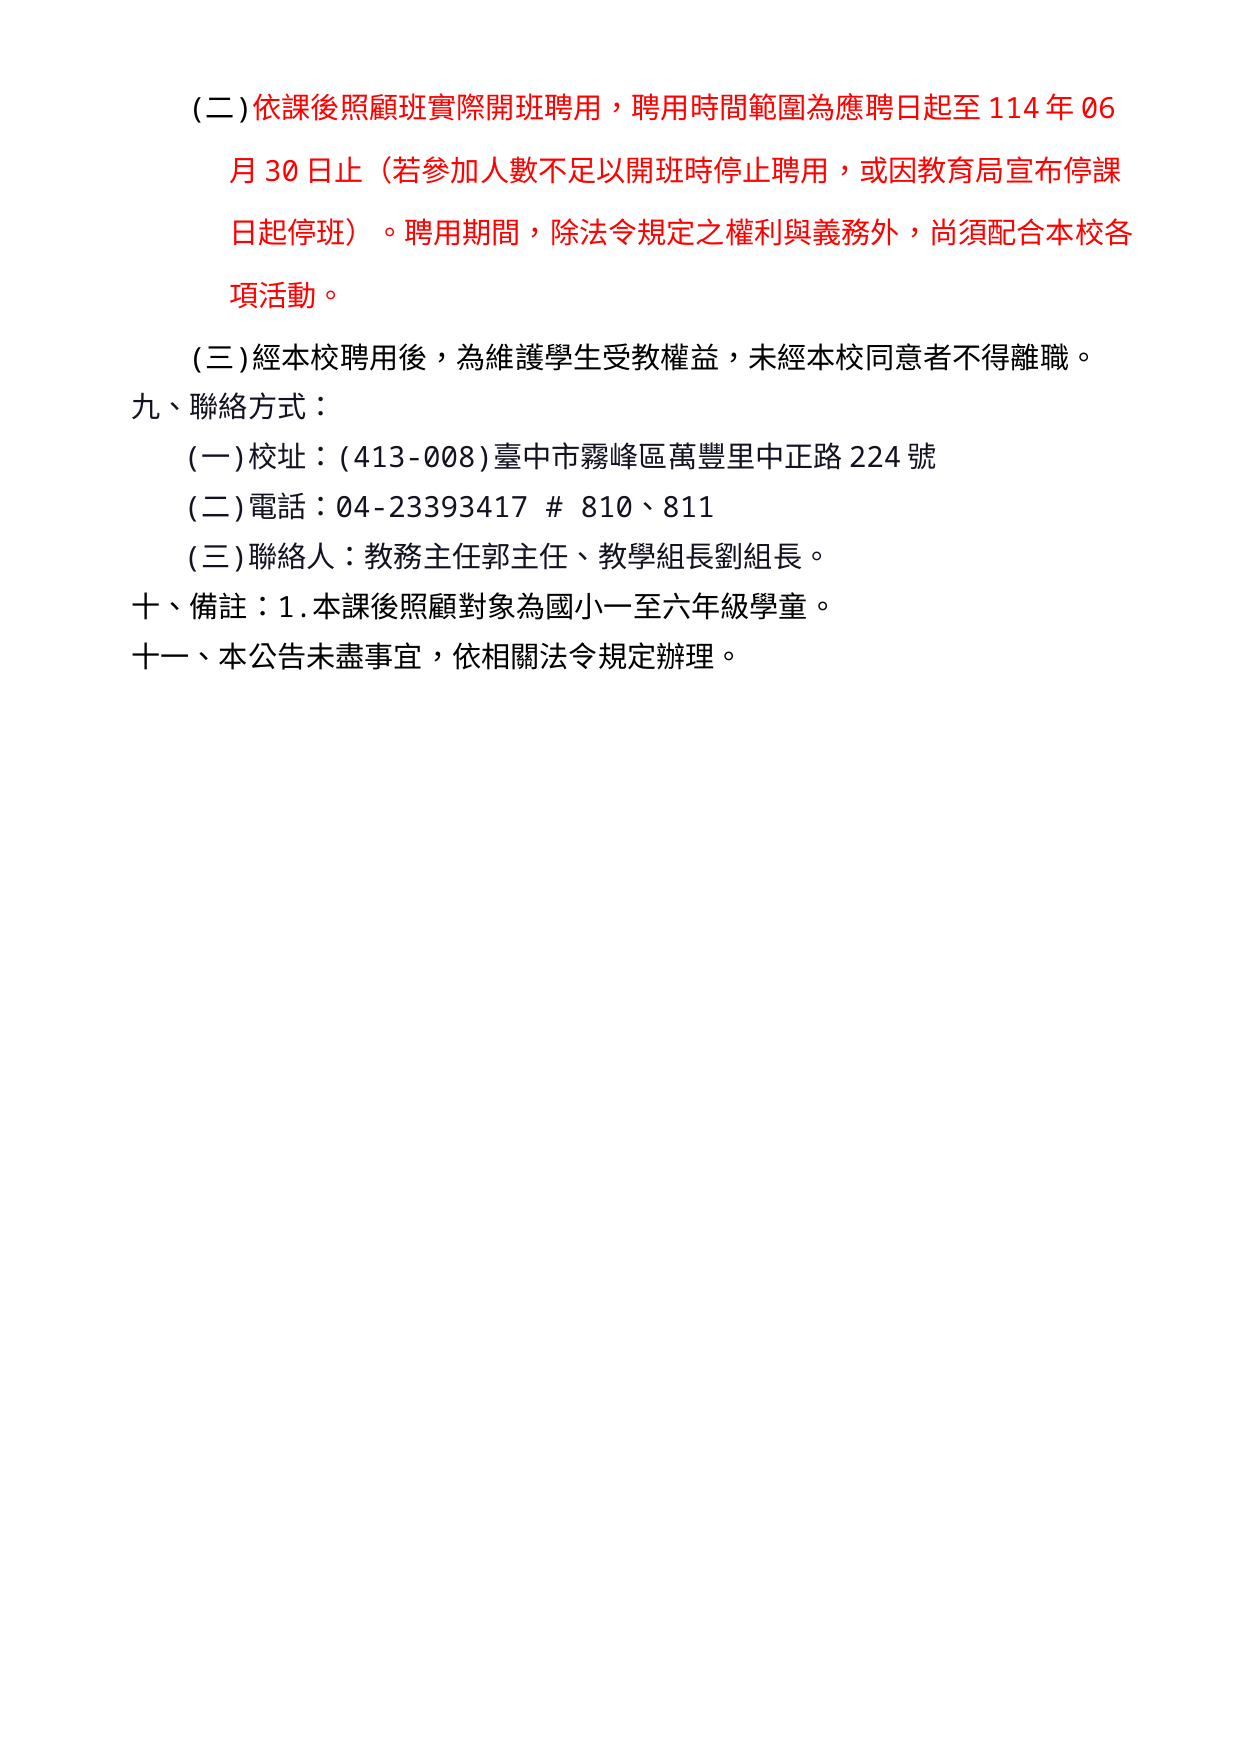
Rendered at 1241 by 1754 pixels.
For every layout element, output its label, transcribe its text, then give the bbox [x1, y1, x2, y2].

text (三)經本校聘用後，為維護學生受教權益，未經本校同意者不得離職。 [171, 314, 1144, 377]
text 九、聯絡方式： (一)校址：(413-008)臺中市霧峰區萬豐里中正路224號 (二)電話：04-23393417 # 810、811 (三)聯絡人：教務主任郭主任、教學組長劉組長。 十、備註：1.本課後照顧對象為國小一至六年級學童。 [131, 377, 1144, 627]
text 十一、本公告未盡事宜，依相關法令規定辦理。 [131, 627, 1144, 677]
text (二)依課後照顧班實際開班聘用，聘用時間範圍為應聘日起至114年06月30日止（若參加人數不足以開班時停止聘用，或因教育局宣布停課日起停班）。聘用期間，除法令規定之權利與義務外，尚須配合本校各項活動。 [171, 64, 1144, 314]
